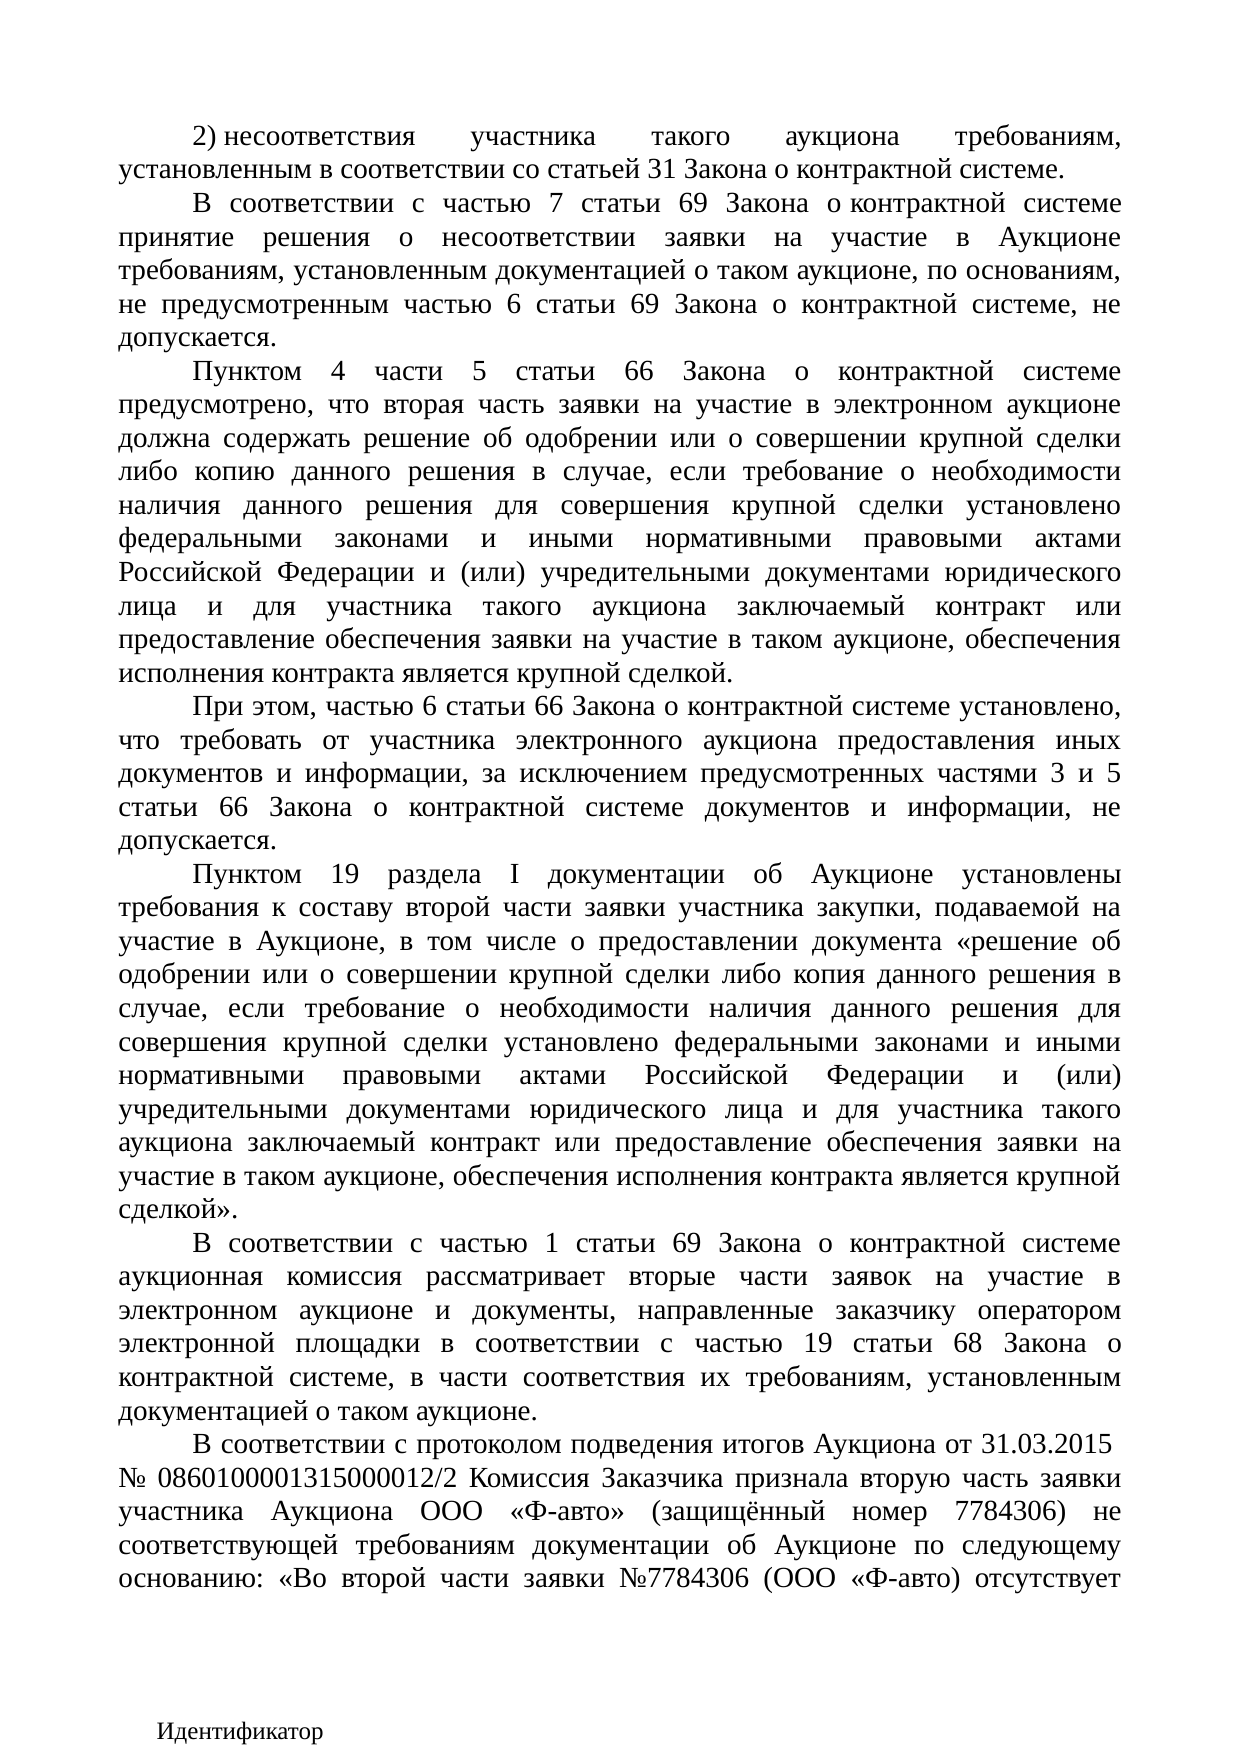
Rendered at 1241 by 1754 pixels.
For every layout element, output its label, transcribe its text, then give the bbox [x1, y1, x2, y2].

text В соответствии с протоколом подведения итогов Аукциона от 31.03.2015 № 0860100001315000012/2 Комиссия Заказчика признала вторую часть заявки участника Аукциона ООО «Ф-авто» (защищённый номер 7784306) не соответствующей требованиям документации об Аукционе по следующему основанию: «Во второй части заявки №7784306 (ООО «Ф-авто) отсутствует [118, 1426, 1122, 1594]
text 2) несоответствия участника такого аукциона требованиям, установленным в соответствии со статьей 31 Закона о контрактной системе. [118, 118, 1122, 185]
text При этом, частью 6 статьи 66 Закона о контрактной системе установлено, что требовать от участника электронного аукциона предоставления иных документов и информации, за исключением предусмотренных частями 3 и 5 статьи 66 Закона о контрактной системе документов и информации, не допускается. [118, 688, 1122, 856]
text В соответствии с частью 7 статьи 69 Закона о контрактной системе принятие решения о несоответствии заявки на участие в Аукционе требованиям, установленным документацией о таком аукционе, по основаниям, не предусмотренным частью 6 статьи 69 Закона о контрактной системе, не допускается. [118, 185, 1122, 353]
text Пунктом 4 части 5 статьи 66 Закона о контрактной системе предусмотрено, что вторая часть заявки на участие в электронном аукционе должна содержать решение об одобрении или о совершении крупной сделки либо копию данного решения в случае, если требование о необходимости наличия данного решения для совершения крупной сделки установлено федеральными законами и иными нормативными правовыми актами Российской Федерации и (или) учредительными документами юридического лица и для участника такого аукциона заключаемый контракт или предоставление обеспечения заявки на участие в таком аукционе, обеспечения исполнения контракта является крупной сделкой. [118, 353, 1122, 688]
text Пунктом 19 раздела I документации об Аукционе установлены требования к составу второй части заявки участника закупки, подаваемой на участие в Аукционе, в том числе о предоставлении документа «решение об одобрении или о совершении крупной сделки либо копия данного решения в случае, если требование о необходимости наличия данного решения для совершения крупной сделки установлено федеральными законами и иными нормативными правовыми актами Российской Федерации и (или) учредительными документами юридического лица и для участника такого аукциона заключаемый контракт или предоставление обеспечения заявки на участие в таком аукционе, обеспечения исполнения контракта является крупной сделкой». [118, 856, 1122, 1225]
text В соответствии с частью 1 статьи 69 Закона о контрактной системе аукционная комиссия рассматривает вторые части заявок на участие в электронном аукционе и документы, направленные заказчику оператором электронной площадки в соответствии с частью 19 статьи 68 Закона о контрактной системе, в части соответствия их требованиям, установленным документацией о таком аукционе. [118, 1225, 1122, 1426]
